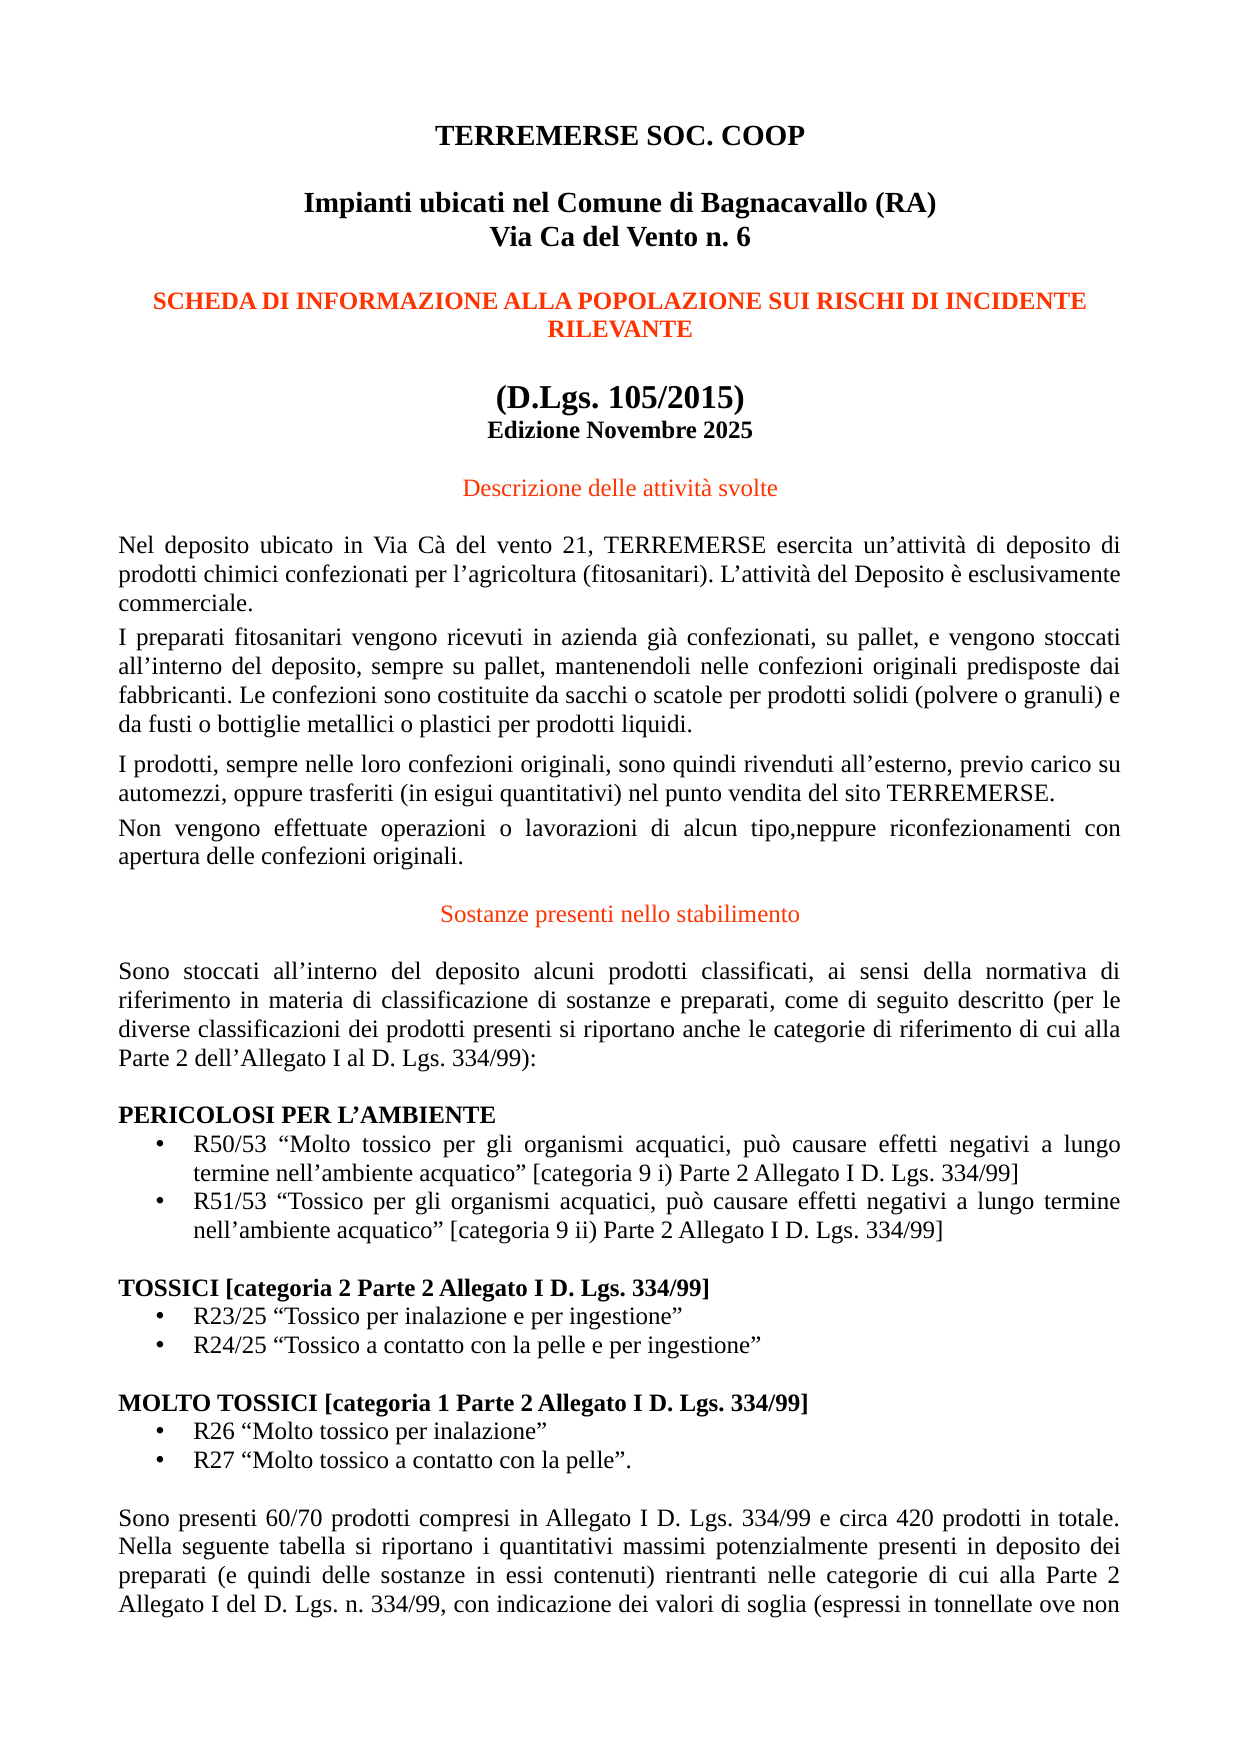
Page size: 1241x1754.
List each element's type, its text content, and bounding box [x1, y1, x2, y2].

list R51/53 “Tossico per gli organismi acquatici, può causare effetti negativi a lungo termine nell’ambiente acquatico” [categoria 9 ii) Parte 2 Allegato I D. Lgs. 334/99] [156, 1186, 1122, 1244]
list R23/25 “Tossico per inalazione e per ingestione” [156, 1301, 1122, 1330]
text Sostanze presenti nello stabilimento [118, 899, 1122, 928]
text Non vengono effettuate operazioni o lavorazioni di alcun tipo,neppure riconfezionamenti con apertura delle confezioni originali. [118, 813, 1122, 870]
text Sono stoccati all’interno del deposito alcuni prodotti classificati, ai sensi della normativa di riferimento in materia di classificazione di sostanze e preparati, come di seguito descritto (per le diverse classificazioni dei prodotti presenti si riportano anche le categorie di riferimento di cui alla Parte 2 dell’Allegato I al D. Lgs. 334/99): [118, 956, 1122, 1071]
text (D.Lgs. 105/2015) [118, 377, 1122, 415]
text MOLTO TOSSICI [categoria 1 Parte 2 Allegato I D. Lgs. 334/99] [118, 1388, 1122, 1416]
text Sono presenti 60/70 prodotti compresi in Allegato I D. Lgs. 334/99 e circa 420 prodotti in totale. Nella seguente tabella si riportano i quantitativi massimi potenzialmente presenti in deposito dei preparati (e quindi delle sostanze in essi contenuti) rientranti nelle categorie di cui alla Parte 2 Allegato I del D. Lgs. n. 334/99, con indicazione dei valori di soglia (espressi in tonnellate ove non [118, 1503, 1122, 1618]
list R50/53 “Molto tossico per gli organismi acquatici, può causare effetti negativi a lungo termine nell’ambiente acquatico” [categoria 9 i) Parte 2 Allegato I D. Lgs. 334/99] [156, 1129, 1122, 1186]
text TOSSICI [categoria 2 Parte 2 Allegato I D. Lgs. 334/99] [118, 1273, 1122, 1301]
text SCHEDA DI INFORMAZIONE ALLA POPOLAZIONE SUI RISCHI DI INCIDENTE RILEVANTE [118, 286, 1122, 343]
text TERREMERSE SOC. COOP [118, 118, 1122, 152]
text Impianti ubicati nel Comune di Bagnacavallo (RA) [118, 185, 1122, 219]
text PERICOLOSI PER L’AMBIENTE [118, 1100, 1122, 1129]
text I preparati fitosanitari vengono ricevuti in azienda già confezionati, su pallet, e vengono stoccati all’interno del deposito, sempre su pallet, mantenendoli nelle confezioni originali predisposte dai fabbricanti. Le confezioni sono costituite da sacchi o scatole per prodotti solidi (polvere o granuli) e da fusti o bottiglie metallici o plastici per prodotti liquidi. [118, 622, 1122, 737]
text Edizione Novembre 2025 [118, 415, 1122, 444]
text Via Ca del Vento n. 6 [118, 219, 1122, 252]
text I prodotti, sempre nelle loro confezioni originali, sono quindi rivenduti all’esterno, previo carico su automezzi, oppure trasferiti (in esigui quantitativi) nel punto vendita del sito TERREMERSE. [118, 749, 1122, 807]
list R24/25 “Tossico a contatto con la pelle e per ingestione” [156, 1330, 1122, 1359]
text Descrizione delle attività svolte [118, 473, 1122, 501]
list R27 “Molto tossico a contatto con la pelle”. [156, 1445, 1122, 1474]
text Nel deposito ubicato in Via Cà del vento 21, TERREMERSE esercita un’attività di deposito di prodotti chimici confezionati per l’agricoltura (fitosanitari). L’attività del Deposito è esclusivamente commerciale. [118, 530, 1122, 616]
list R26 “Molto tossico per inalazione” [156, 1416, 1122, 1445]
